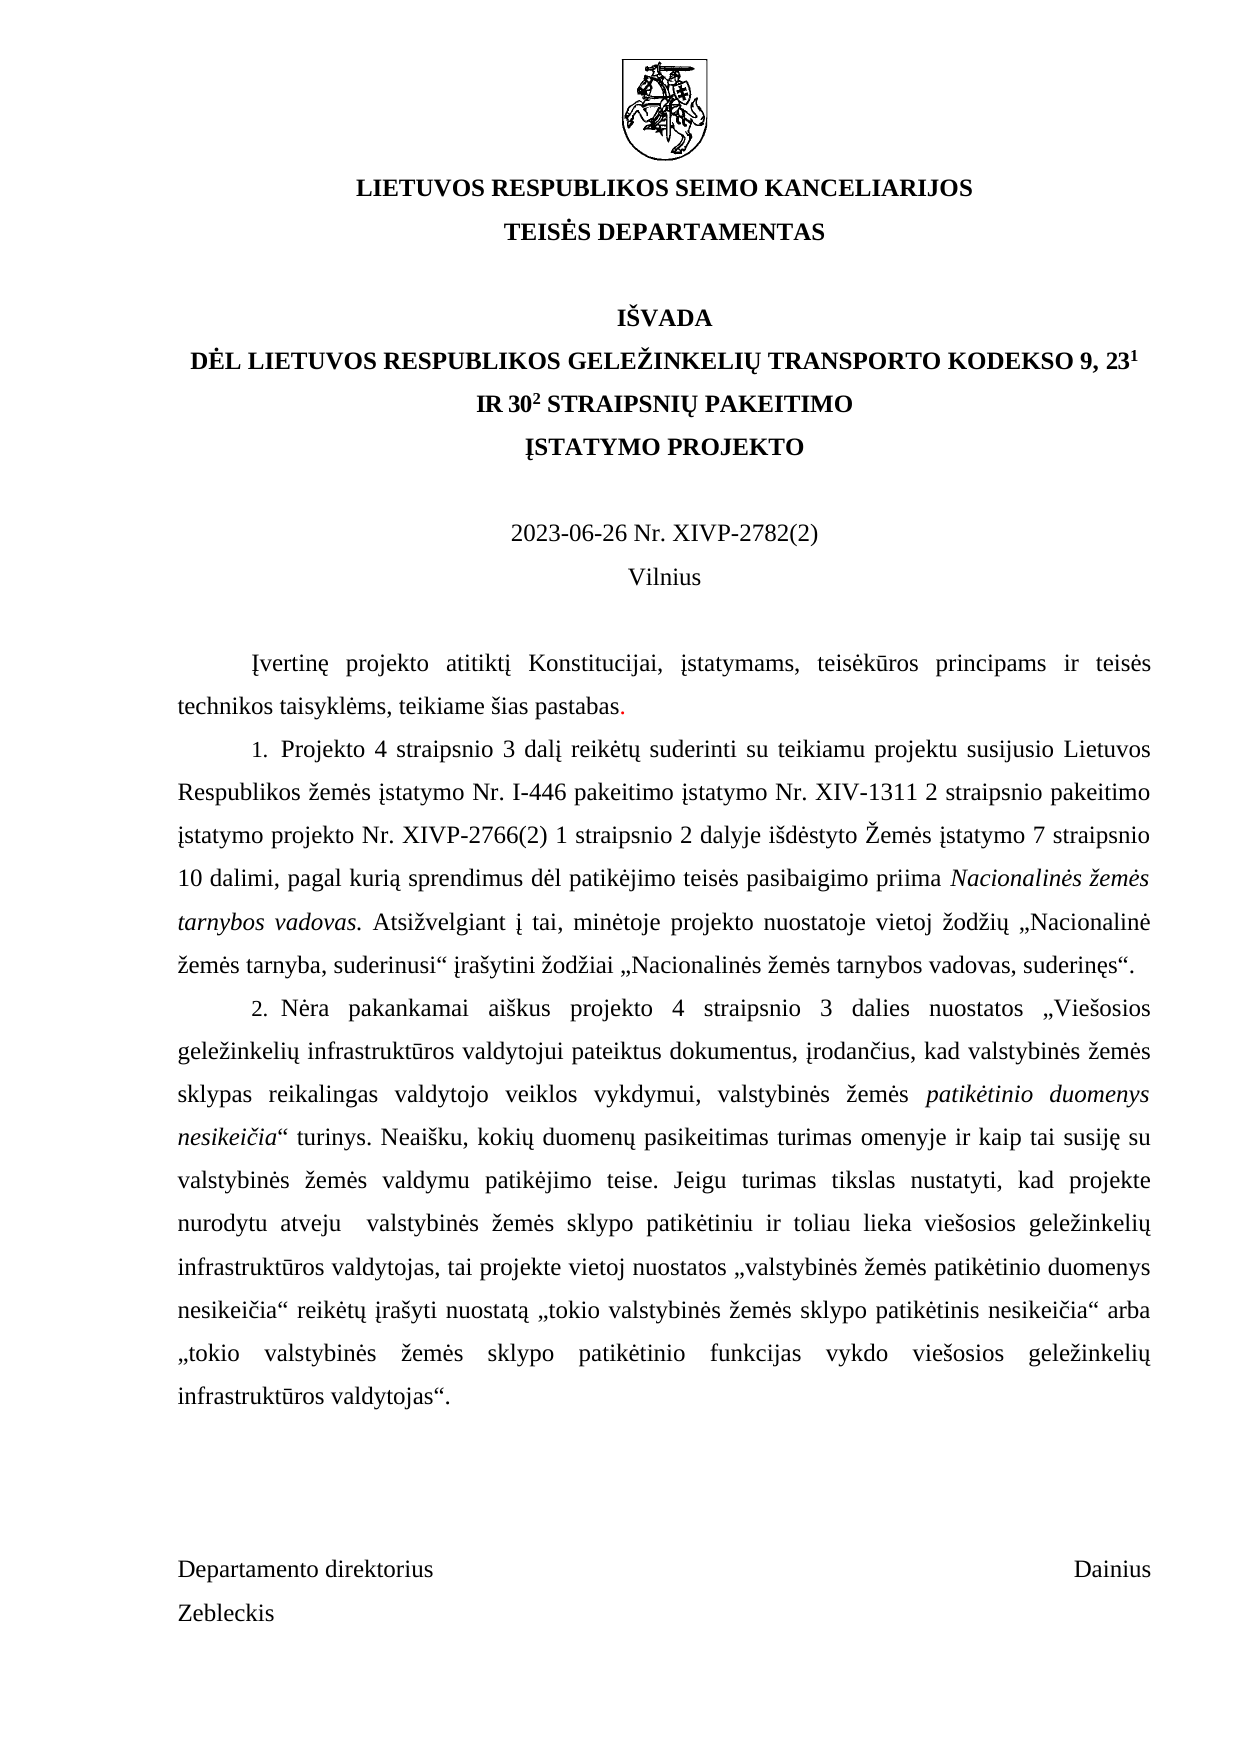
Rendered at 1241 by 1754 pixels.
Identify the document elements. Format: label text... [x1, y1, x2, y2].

text ĮSTATYMO PROJEKTO [177, 432, 1152, 461]
subtitle TEISĖS DEPARTAMENTAS [177, 217, 1152, 245]
text Departamento direktorius Dainius Zebleckis [177, 1554, 1152, 1626]
text IŠVADA [177, 303, 1152, 332]
text DĖL LIETUVOS RESPUBLIKOS GELEŽINKELIŲ TRANSPORTO KODEKSO 9, 231 ir 302 STRAIPSNIŲ pakeitimo [177, 346, 1152, 418]
text LIETUVOS RESPUBLIKOS SEIMO KANCELIARIJOS [177, 173, 1152, 202]
list Projekto 4 straipsnio 3 dalį reikėtų suderinti su teikiamu projektu susijusio Lietuvos Respublikos žemės įstatymo Nr. I-446 pakeitimo įstatymo Nr. XIV-1311 2 straipsnio pakeitimo įstatymo projekto Nr. XIVP-2766(2) 1 straipsnio 2 dalyje išdėstyto Žemės įstatymo 7 straipsnio 10 dalimi, pagal kurią sprendimus dėl patikėjimo teisės pasibaigimo priima Nacionalinės žemės tarnybos vadovas. Atsižvelgiant į tai, minėtoje projekto nuostatoje vietoj žodžių „Nacionalinė žemės tarnyba, suderinusi“ įrašytini žodžiai „Nacionalinės žemės tarnybos vadovas, suderinęs“. [177, 734, 1152, 978]
text Įvertinę projekto atitiktį Konstitucijai, įstatymams, teisėkūros principams ir teisės technikos taisyklėms, teikiame šias pastabas. [177, 648, 1152, 720]
text Vilnius [177, 562, 1152, 590]
list Nėra pakankamai aiškus projekto 4 straipsnio 3 dalies nuostatos „Viešosios geležinkelių infrastruktūros valdytojui pateiktus dokumentus, įrodančius, kad valstybinės žemės sklypas reikalingas valdytojo veiklos vykdymui, valstybinės žemės patikėtinio duomenys nesikeičia“ turinys. Neaišku, kokių duomenų pasikeitimas turimas omenyje ir kaip tai susiję su valstybinės žemės valdymu patikėjimo teise. Jeigu turimas tikslas nustatyti, kad projekte nurodytu atveju valstybinės žemės sklypo patikėtiniu ir toliau lieka viešosios geležinkelių infrastruktūros valdytojas, tai projekte vietoj nuostatos „valstybinės žemės patikėtinio duomenys nesikeičia“ reikėtų įrašyti nuostatą „tokio valstybinės žemės sklypo patikėtinis nesikeičia“ arba „tokio valstybinės žemės sklypo patikėtinio funkcijas vykdo viešosios geležinkelių infrastruktūros valdytojas“. [177, 993, 1152, 1410]
text 2023-06-26 Nr. XIVP-2782(2) [177, 518, 1152, 547]
